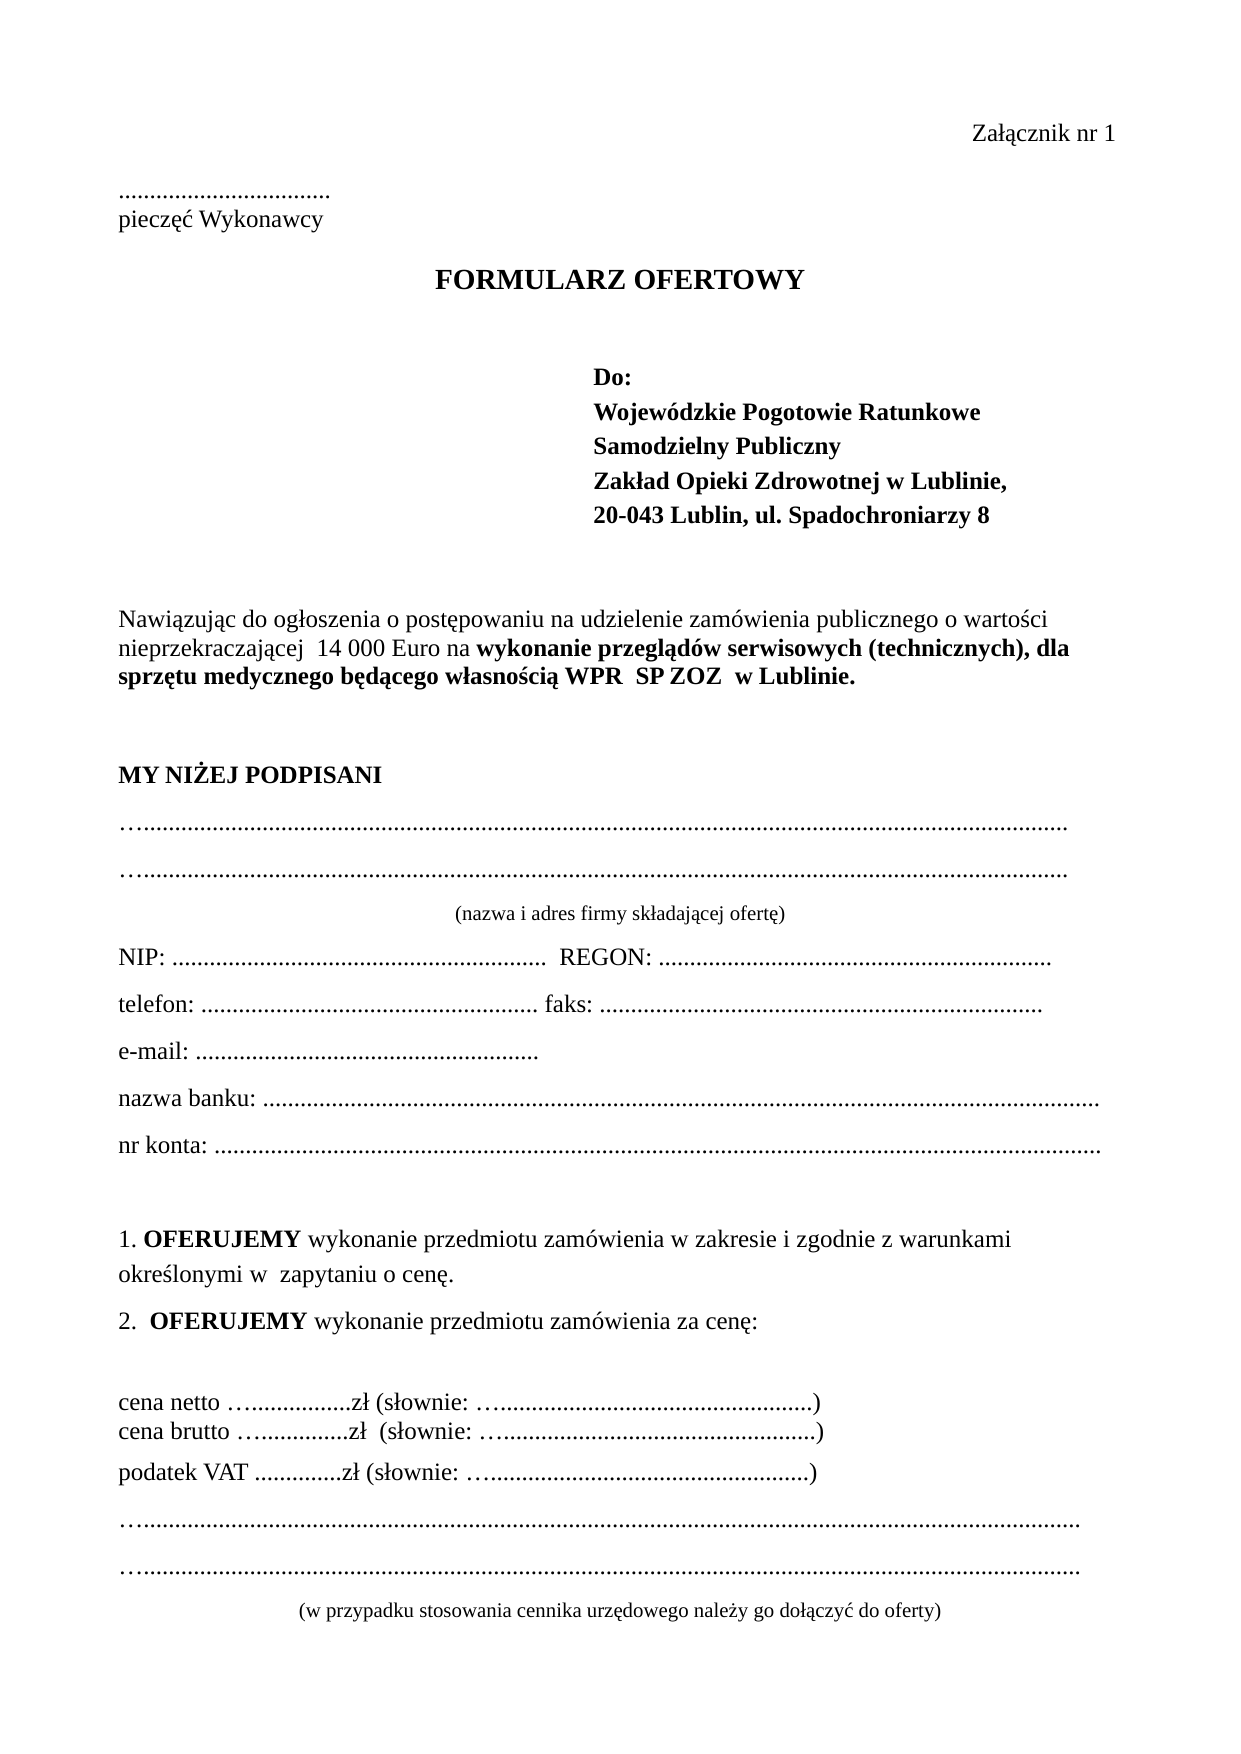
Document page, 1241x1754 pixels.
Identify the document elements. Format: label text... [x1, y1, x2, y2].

text Zakład Opieki Zdrowotnej w Lublinie, [593, 466, 1122, 495]
text …...................................................................................................................................................... [118, 1551, 1122, 1580]
text Wojewódzkie Pogotowie Ratunkowe [593, 397, 1122, 426]
text Do: [593, 362, 1122, 391]
text podatek VAT ..............zł (słownie: …...................................................) [118, 1457, 1122, 1486]
text e-mail: ....................................................... [118, 1036, 1122, 1065]
text Załącznik nr 1 [118, 118, 1122, 147]
text .................................. [118, 176, 1122, 204]
text …...................................................................................................................................................... [118, 1504, 1122, 1533]
text MY NIŻEJ PODPISANI [118, 760, 1122, 789]
text pieczęć Wykonawcy [118, 204, 1122, 233]
text (w przypadku stosowania cennika urzędowego należy go dołączyć do oferty) [118, 1598, 1122, 1622]
text nazwa banku: ...................................................................................................................................... [118, 1083, 1122, 1112]
text 1. OFERUJEMY wykonanie przedmiotu zamówienia w zakresie i zgodnie z warunkami określonymi w zapytaniu o cenę. [118, 1224, 1122, 1287]
text nr konta: .............................................................................................................................................. [118, 1130, 1122, 1159]
text ….................................................................................................................................................... [118, 807, 1122, 836]
text telefon: ...................................................... faks: ....................................................................... [118, 989, 1122, 1018]
text cena brutto …..............zł (słownie: …..................................................) [118, 1416, 1122, 1445]
text NIP: ............................................................ REGON: ............................................................... [118, 942, 1122, 971]
text 2. OFERUJEMY wykonanie przedmiotu zamówienia za cenę: [118, 1306, 1122, 1334]
text cena netto …................zł (słownie: …..................................................) [118, 1387, 1122, 1416]
text ….................................................................................................................................................... [118, 854, 1122, 883]
text FORMULARZ OFERTOWY [118, 262, 1122, 295]
text Samodzielny Publiczny [593, 431, 1122, 460]
text (nazwa i adres firmy składającej ofertę) [118, 901, 1122, 925]
text Nawiązując do ogłoszenia o postępowaniu na udzielenie zamówienia publicznego o wartości nieprzekraczającej 14 000 Euro na wykonanie przeglądów serwisowych (technicznych), dla sprzętu medycznego będącego własnością WPR SP ZOZ w Lublinie. [118, 604, 1122, 690]
text 20-043 Lublin, ul. Spadochroniarzy 8 [593, 500, 1122, 529]
